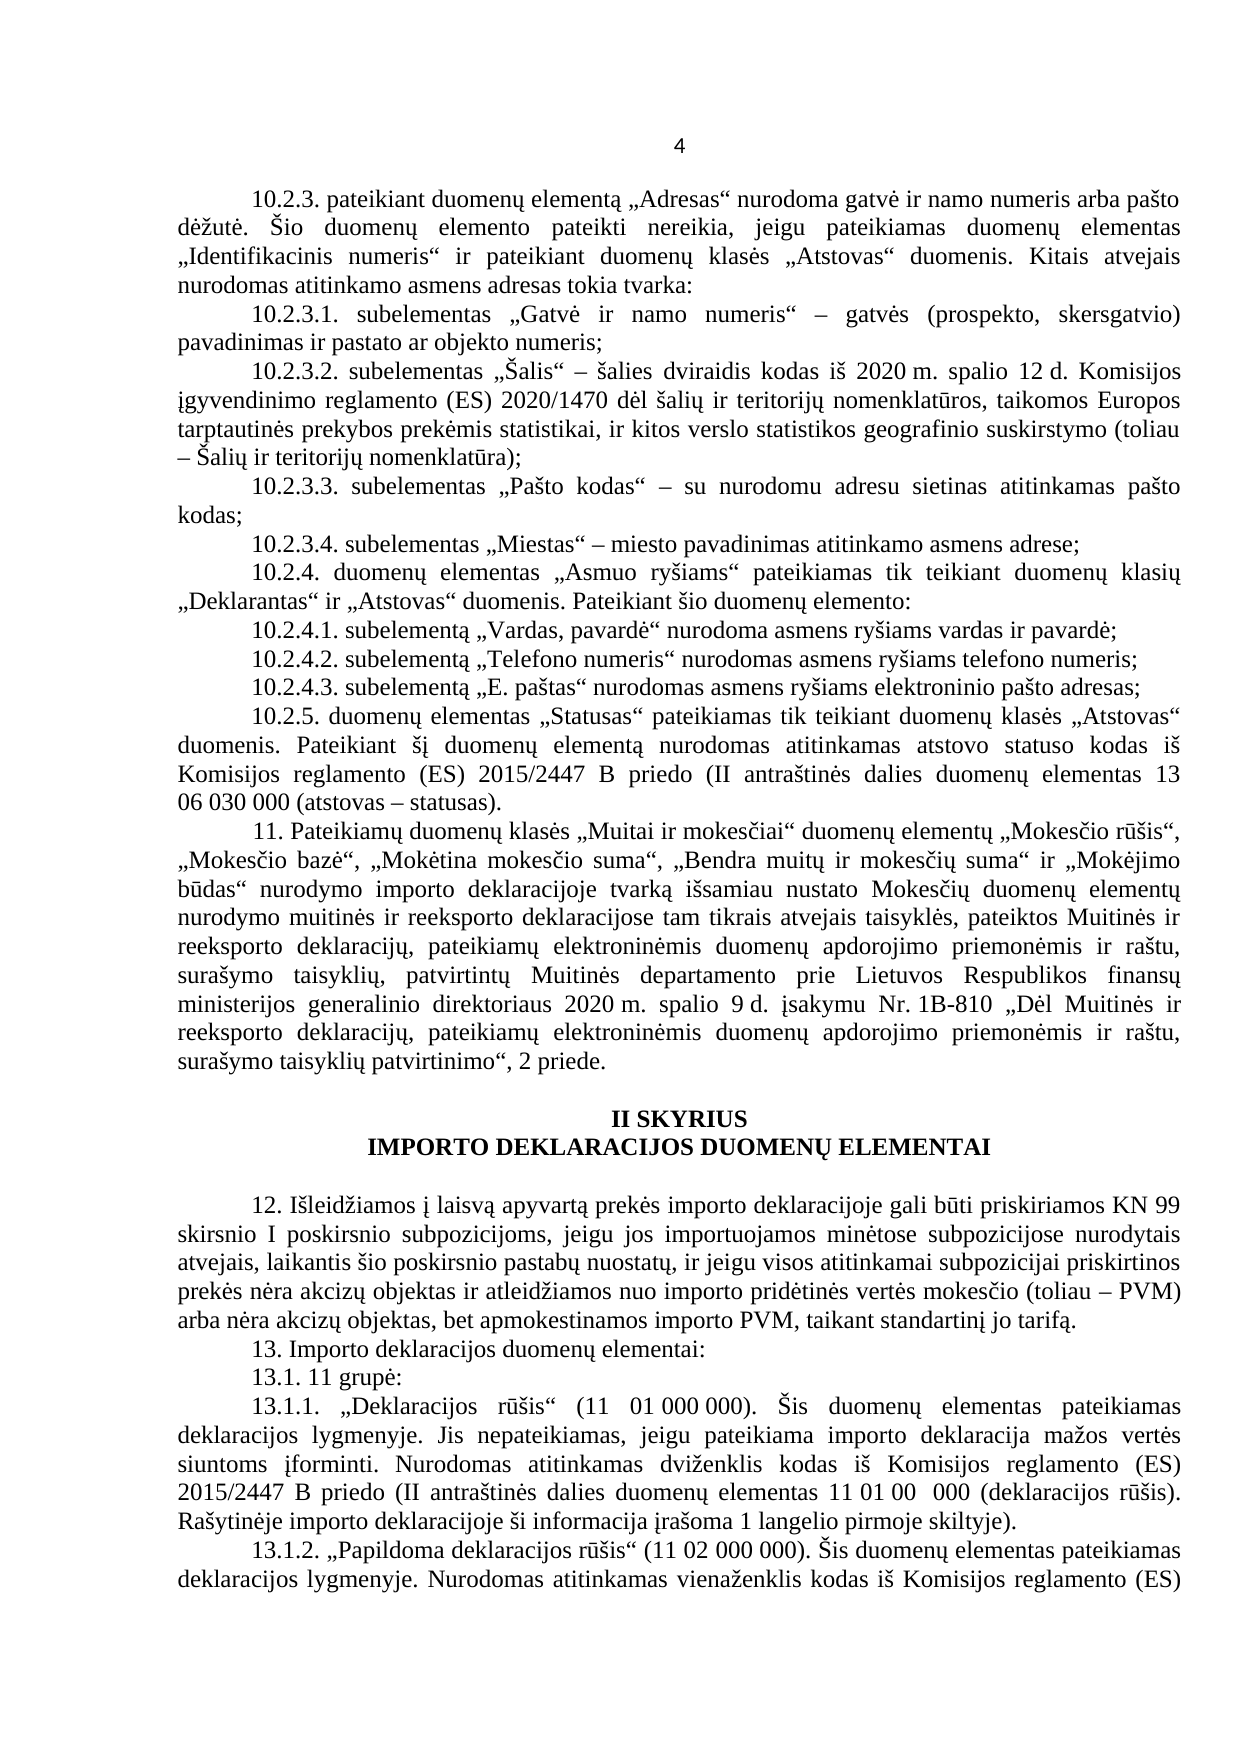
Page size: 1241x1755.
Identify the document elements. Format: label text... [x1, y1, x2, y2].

text IMPORTO DEKLARACIJOS DUOMENŲ ELEMENTAI [177, 1132, 1181, 1161]
text II SKYRIUS [177, 1104, 1181, 1132]
text 12. Išleidžiamos į laisvą apyvartą prekės importo deklaracijoje gali būti priskiriamos KN 99 skirsnio I poskirsnio subpozicijoms, jeigu jos importuojamos minėtose subpozicijose nurodytais atvejais, laikantis šio poskirsnio pastabų nuostatų, ir jeigu visos atitinkamai subpozicijai priskirtinos prekės nėra akcizų objektas ir atleidžiamos nuo importo pridėtinės vertės mokesčio (toliau – PVM) arba nėra akcizų objektas, bet apmokestinamos importo PVM, taikant standartinį jo tarifą. [177, 1190, 1181, 1334]
text 10.2.3. pateikiant duomenų elementą „Adresas“ nurodoma gatvė ir namo numeris arba pašto dėžutė. Šio duomenų elemento pateikti nereikia, jeigu pateikiamas duomenų elementas „Identifikacinis numeris“ ir pateikiant duomenų klasės „Atstovas“ duomenis. Kitais atvejais nurodomas atitinkamo asmens adresas tokia tvarka: [177, 184, 1181, 299]
text 10.2.3.3. subelementas „Pašto kodas“ – su nurodomu adresu sietinas atitinkamas pašto kodas; [177, 471, 1181, 529]
text 13.1.1. „Deklaracijos rūšis“ (11 01 000 000). Šis duomenų elementas pateikiamas deklaracijos lygmenyje. Jis nepateikiamas, jeigu pateikiama importo deklaracija mažos vertės siuntoms įforminti. Nurodomas atitinkamas dviženklis kodas iš Komisijos reglamento (ES) 2015/2447 B priedo (II antraštinės dalies duomenų elementas 11 01 00 000 (deklaracijos rūšis). Rašytinėje importo deklaracijoje ši informacija įrašoma 1 langelio pirmoje skiltyje). [177, 1391, 1181, 1535]
text 10.2.3.4. subelementas „Miestas“ – miesto pavadinimas atitinkamo asmens adrese; [177, 529, 1181, 557]
text 13. Importo deklaracijos duomenų elementai: [177, 1334, 1181, 1362]
text 10.2.3.2. subelementas „Šalis“ – šalies dviraidis kodas iš 2020 m. spalio 12 d. Komisijos įgyvendinimo reglamento (ES) 2020/1470 dėl šalių ir teritorijų nomenklatūros, taikomos Europos tarptautinės prekybos prekėmis statistikai, ir kitos verslo statistikos geografinio suskirstymo (toliau – Šalių ir teritorijų nomenklatūra); [177, 356, 1181, 471]
text 13.1.2. „Papildoma deklaracijos rūšis“ (11 02 000 000). Šis duomenų elementas pateikiamas deklaracijos lygmenyje. Nurodomas atitinkamas vienaženklis kodas iš Komisijos reglamento (ES) [177, 1535, 1181, 1592]
text 10.2.4. duomenų elementas „Asmuo ryšiams“ pateikiamas tik teikiant duomenų klasių „Deklarantas“ ir „Atstovas“ duomenis. Pateikiant šio duomenų elemento: [177, 557, 1181, 615]
text 13.1. 11 grupė: [177, 1362, 1181, 1391]
text 11. Pateikiamų duomenų klasės „Muitai ir mokesčiai“ duomenų elementų „Mokesčio rūšis“, „Mokesčio bazė“, „Mokėtina mokesčio suma“, „Bendra muitų ir mokesčių suma“ ir „Mokėjimo būdas“ nurodymo importo deklaracijoje tvarką išsamiau nustato Mokesčių duomenų elementų nurodymo muitinės ir reeksporto deklaracijose tam tikrais atvejais taisyklės, pateiktos Muitinės ir reeksporto deklaracijų, pateikiamų elektroninėmis duomenų apdorojimo priemonėmis ir raštu, surašymo taisyklių, patvirtintų Muitinės departamento prie Lietuvos Respublikos finansų ministerijos generalinio direktoriaus 2020 m. spalio 9 d. įsakymu Nr. 1B-810 „Dėl Muitinės ir reeksporto deklaracijų, pateikiamų elektroninėmis duomenų apdorojimo priemonėmis ir raštu, surašymo taisyklių patvirtinimo“, 2 priede. [177, 816, 1181, 1075]
text 10.2.3.1. subelementas „Gatvė ir namo numeris“ – gatvės (prospekto, skersgatvio) pavadinimas ir pastato ar objekto numeris; [177, 299, 1181, 356]
text 10.2.4.3. subelementą „E. paštas“ nurodomas asmens ryšiams elektroninio pašto adresas; [177, 672, 1181, 701]
text 10.2.5. duomenų elementas „Statusas“ pateikiamas tik teikiant duomenų klasės „Atstovas“ duomenis. Pateikiant šį duomenų elementą nurodomas atitinkamas atstovo statuso kodas iš Komisijos reglamento (ES) 2015/2447 B priedo (II antraštinės dalies duomenų elementas 13 06 030 000 (atstovas – statusas). [177, 701, 1181, 816]
text 10.2.4.1. subelementą „Vardas, pavardė“ nurodoma asmens ryšiams vardas ir pavardė; [177, 615, 1181, 644]
text 10.2.4.2. subelementą „Telefono numeris“ nurodomas asmens ryšiams telefono numeris; [177, 644, 1181, 672]
